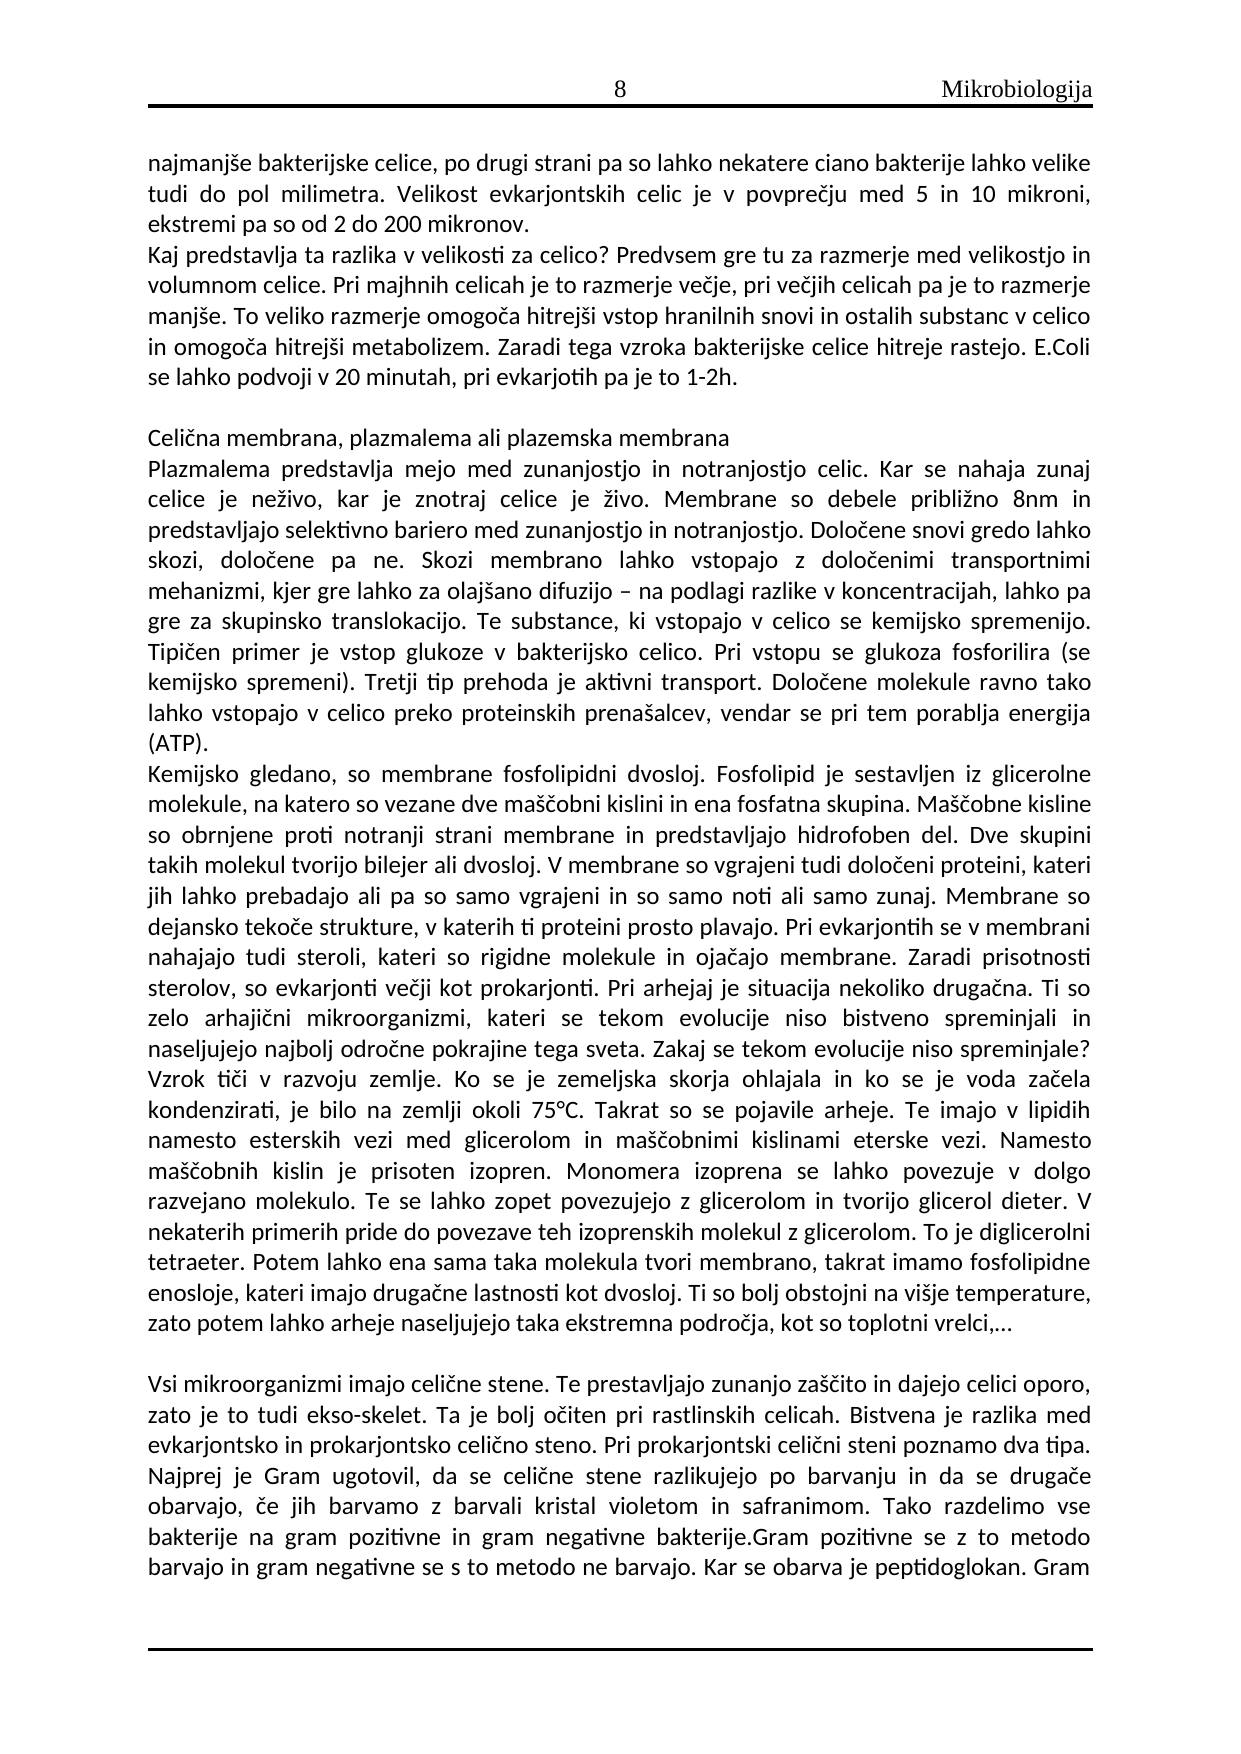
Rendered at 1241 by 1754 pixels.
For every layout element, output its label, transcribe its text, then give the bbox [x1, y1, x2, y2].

text Plazmalema predstavlja mejo med zunanjostjo in notranjostjo celic. Kar se nahaja zunaj celice je neživo, kar je znotraj celice je živo. Membrane so debele približno 8nm in predstavljajo selektivno bariero med zunanjostjo in notranjostjo. Določene snovi gredo lahko skozi, določene pa ne. Skozi membrano lahko vstopajo z določenimi transportnimi mehanizmi, kjer gre lahko za olajšano difuzijo – na podlagi razlike v koncentracijah, lahko pa gre za skupinsko translokacijo. Te substance, ki vstopajo v celico se kemijsko spremenijo. Tipičen primer je vstop glukoze v bakterijsko celico. Pri vstopu se glukoza fosforilira (se kemijsko spremeni). Tretji tip prehoda je aktivni transport. Določene molekule ravno tako lahko vstopajo v celico preko proteinskih prenašalcev, vendar se pri tem porablja energija (ATP). [148, 453, 1093, 758]
text Celična membrana, plazmalema ali plazemska membrana [148, 422, 1093, 453]
text najmanjše bakterijske celice, po drugi strani pa so lahko nekatere ciano bakterije lahko velike tudi do pol milimetra. Velikost evkarjontskih celic je v povprečju med 5 in 10 mikroni, ekstremi pa so od 2 do 200 mikronov. [148, 148, 1093, 239]
text Vsi mikroorganizmi imajo celične stene. Te prestavljajo zunanjo zaščito in dajejo celici oporo, zato je to tudi ekso-skelet. Ta je bolj očiten pri rastlinskih celicah. Bistvena je razlika med evkarjontsko in prokarjontsko celično steno. Pri prokarjontski celični steni poznamo dva tipa. Najprej je Gram ugotovil, da se celične stene razlikujejo po barvanju in da se drugače obarvajo, če jih barvamo z barvali kristal violetom in safranimom. Tako razdelimo vse bakterije na gram pozitivne in gram negativne bakterije.Gram pozitivne se z to metodo barvajo in gram negativne se s to metodo ne barvajo. Kar se obarva je peptidoglokan. Gram [148, 1368, 1093, 1582]
text Kemijsko gledano, so membrane fosfolipidni dvosloj. Fosfolipid je sestavljen iz glicerolne molekule, na katero so vezane dve maščobni kislini in ena fosfatna skupina. Maščobne kisline so obrnjene proti notranji strani membrane in predstavljajo hidrofoben del. Dve skupini takih molekul tvorijo bilejer ali dvosloj. V membrane so vgrajeni tudi določeni proteini, kateri jih lahko prebadajo ali pa so samo vgrajeni in so samo noti ali samo zunaj. Membrane so dejansko tekoče strukture, v katerih ti proteini prosto plavajo. Pri evkarjontih se v membrani nahajajo tudi steroli, kateri so rigidne molekule in ojačajo membrane. Zaradi prisotnosti sterolov, so evkarjonti večji kot prokarjonti. Pri arhejaj je situacija nekoliko drugačna. Ti so zelo arhajični mikroorganizmi, kateri se tekom evolucije niso bistveno spreminjali in naseljujejo najbolj odročne pokrajine tega sveta. Zakaj se tekom evolucije niso spreminjale? Vzrok tiči v razvoju zemlje. Ko se je zemeljska skorja ohlajala in ko se je voda začela kondenzirati, je bilo na zemlji okoli 75°C. Takrat so se pojavile arheje. Te imajo v lipidih namesto esterskih vezi med glicerolom in maščobnimi kislinami eterske vezi. Namesto maščobnih kislin je prisoten izopren. Monomera izoprena se lahko povezuje v dolgo razvejano molekulo. Te se lahko zopet povezujejo z glicerolom in tvorijo glicerol dieter. V nekaterih primerih pride do povezave teh izoprenskih molekul z glicerolom. To je diglicerolni tetraeter. Potem lahko ena sama taka molekula tvori membrano, takrat imamo fosfolipidne enosloje, kateri imajo drugačne lastnosti kot dvosloj. Ti so bolj obstojni na višje temperature, zato potem lahko arheje naseljujejo taka ekstremna področja, kot so toplotni vrelci,… [148, 758, 1093, 1338]
text Kaj predstavlja ta razlika v velikosti za celico? Predvsem gre tu za razmerje med velikostjo in volumnom celice. Pri majhnih celicah je to razmerje večje, pri večjih celicah pa je to razmerje manjše. To veliko razmerje omogoča hitrejši vstop hranilnih snovi in ostalih substanc v celico in omogoča hitrejši metabolizem. Zaradi tega vzroka bakterijske celice hitreje rastejo. E.Coli se lahko podvoji v 20 minutah, pri evkarjotih pa je to 1-2h. [148, 239, 1093, 392]
